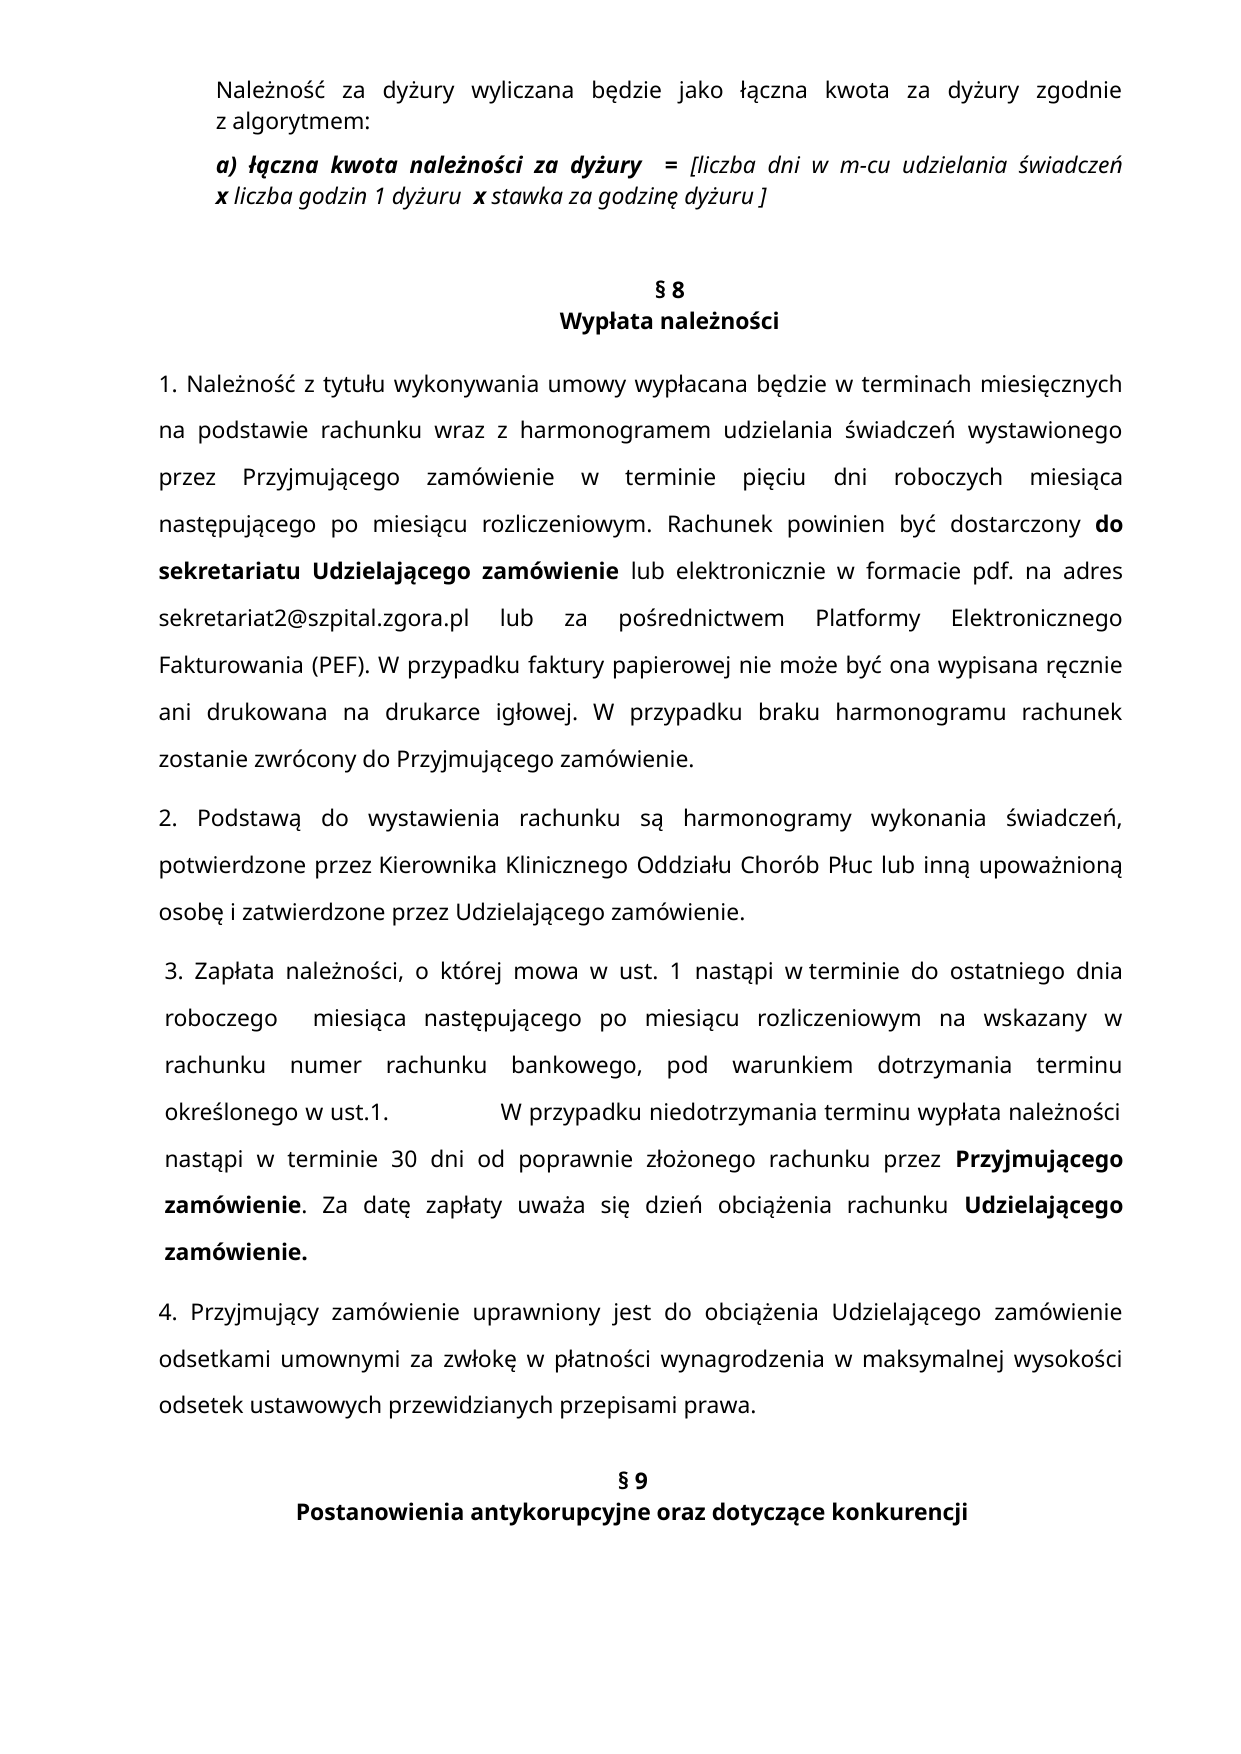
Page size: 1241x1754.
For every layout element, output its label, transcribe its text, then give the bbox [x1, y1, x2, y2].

list § 8 [178, 274, 1123, 305]
list 1. Należność z tytułu wykonywania umowy wypłacana będzie w terminach miesięcznych na podstawie rachunku wraz z harmonogramem udzielania świadczeń wystawionego przez Przyjmującego zamówienie w terminie pięciu dni roboczych miesiąca następującego po miesiącu rozliczeniowym. Rachunek powinien być dostarczony do sekretariatu Udzielającego zamówienie lub elektronicznie w formacie pdf. na adres sekretariat2@szpital.zgora.pl lub za pośrednictwem Platformy Elektronicznego Fakturowania (PEF). W przypadku faktury papierowej nie może być ona wypisana ręcznie ani drukowana na drukarce igłowej. W przypadku braku harmonogramu rachunek zostanie zwrócony do Przyjmującego zamówienie. [123, 367, 1123, 774]
list 2. Podstawą do wystawienia rachunku są harmonogramy wykonania świadczeń, potwierdzone przez Kierownika Klinicznego Oddziału Chorób Płuc lub inną upoważnioną osobę i zatwierdzone przez Udzielającego zamówienie. [123, 802, 1123, 927]
list Należność za dyżury wyliczana będzie jako łączna kwota za dyżury zgodnie z algorytmem: [178, 74, 1123, 136]
list a) łączna kwota należności za dyżury = [liczba dni w m-cu udzielania świadczeń x liczba godzin 1 dyżuru x stawka za godzinę dyżuru ] [178, 149, 1123, 211]
list 4. Przyjmujący zamówienie uprawniony jest do obciążenia Udzielającego zamówienie odsetkami umownymi za zwłokę w płatności wynagrodzenia w maksymalnej wysokości odsetek ustawowych przewidzianych przepisami prawa. [123, 1296, 1123, 1421]
list § 9 [142, 1465, 1123, 1496]
list 3. Zapłata należności, o której mowa w ust. 1 nastąpi w terminie do ostatniego dnia roboczego miesiąca następującego po miesiącu rozliczeniowym na wskazany w rachunku numer rachunku bankowego, pod warunkiem dotrzymania terminu określonego w ust.1. W przypadku niedotrzymania terminu wypłata należności nastąpi w terminie 30 dni od poprawnie złożonego rachunku przez Przyjmującego zamówienie. Za datę zapłaty uważa się dzień obciążenia rachunku Udzielającego zamówienie. [129, 955, 1123, 1267]
list Wypłata należności [178, 305, 1123, 336]
text Postanowienia antykorupcyjne oraz dotyczące konkurencji [141, 1496, 1123, 1527]
